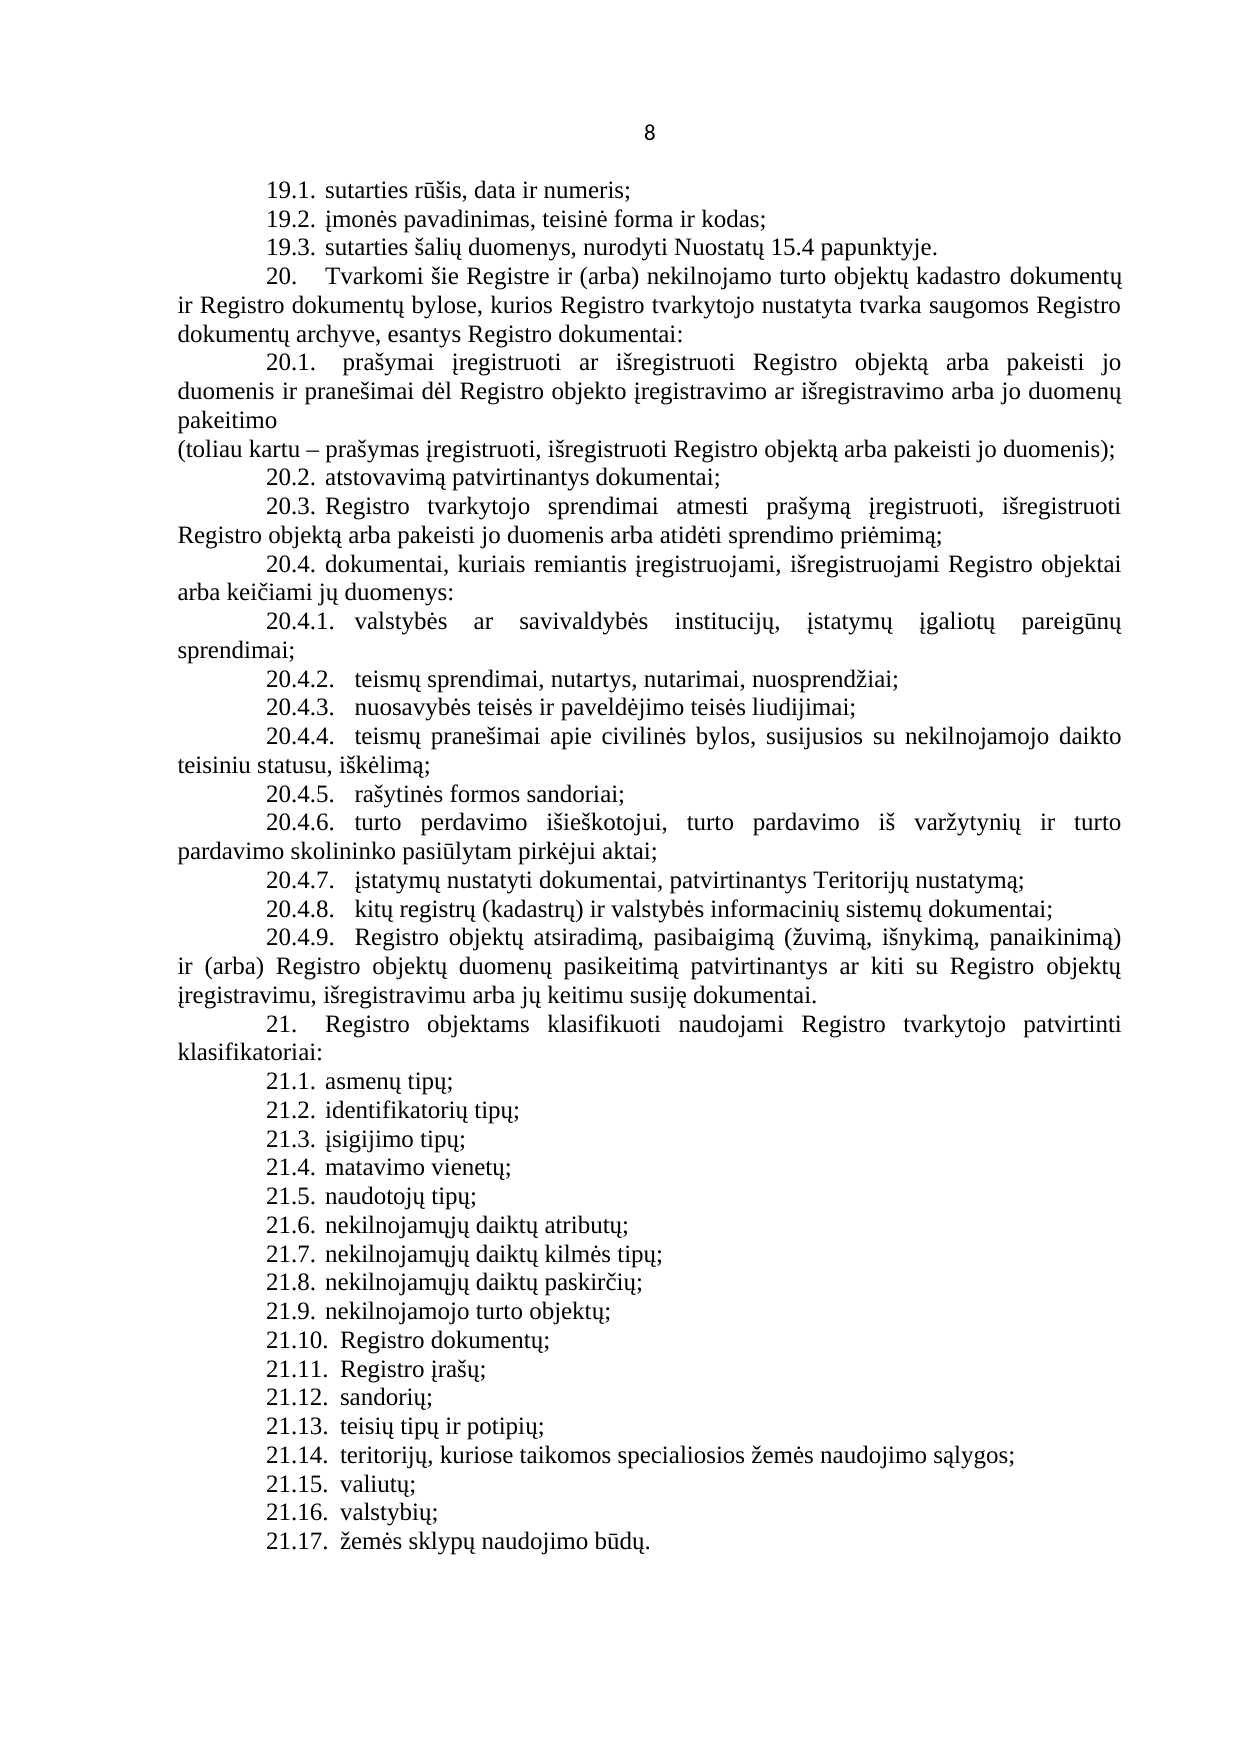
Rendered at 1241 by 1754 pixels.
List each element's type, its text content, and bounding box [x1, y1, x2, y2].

text 21.15. valiutų; [177, 1469, 1122, 1497]
text 20.2. atstovavimą patvirtinantys dokumentai; [177, 462, 1122, 491]
text 19.2. įmonės pavadinimas, teisinė forma ir kodas; [177, 204, 1122, 232]
text 21.9. nekilnojamojo turto objektų; [177, 1296, 1122, 1325]
text 20.4.4. teismų pranešimai apie civilinės bylos, susijusios su nekilnojamojo daikto teisiniu statusu, iškėlimą; [177, 721, 1122, 779]
text 21.11. Registro įrašų; [177, 1354, 1122, 1382]
text 20.1. prašymai įregistruoti ar išregistruoti Registro objektą arba pakeisti jo duomenis ir pranešimai dėl Registro objekto įregistravimo ar išregistravimo arba jo duomenų pakeitimo (toliau kartu – prašymas įregistruoti, išregistruoti Registro objektą arba pakeisti jo duomenis); [177, 347, 1122, 462]
text 21.12. sandorių; [177, 1382, 1122, 1411]
text 20.4.1. valstybės ar savivaldybės institucijų, įstatymų įgaliotų pareigūnų sprendimai; [177, 606, 1122, 664]
text 20.4.5. rašytinės formos sandoriai; [177, 779, 1122, 807]
text 20.4.3. nuosavybės teisės ir paveldėjimo teisės liudijimai; [177, 692, 1122, 721]
text 21.13. teisių tipų ir potipių; [177, 1411, 1122, 1440]
text 20.4. dokumentai, kuriais remiantis įregistruojami, išregistruojami Registro objektai arba keičiami jų duomenys: [177, 549, 1122, 606]
text 21.1. asmenų tipų; [177, 1066, 1122, 1095]
text 20.4.9. Registro objektų atsiradimą, pasibaigimą (žuvimą, išnykimą, panaikinimą) ir (arba) Registro objektų duomenų pasikeitimą patvirtinantys ar kiti su Registro objektų įregistravimu, išregistravimu arba jų keitimu susiję dokumentai. [177, 922, 1122, 1009]
text 21.16. valstybių; [177, 1497, 1122, 1526]
text 20.4.7. įstatymų nustatyti dokumentai, patvirtinantys Teritorijų nustatymą; [177, 865, 1122, 894]
text 19.3. sutarties šalių duomenys, nurodyti Nuostatų 15.4 papunktyje. [177, 232, 1122, 261]
text 20.4.2. teismų sprendimai, nutartys, nutarimai, nuosprendžiai; [177, 664, 1122, 692]
text 21.17. žemės sklypų naudojimo būdų. [177, 1526, 1122, 1555]
text 21.6. nekilnojamųjų daiktų atributų; [177, 1210, 1122, 1239]
text 21.4. matavimo vienetų; [177, 1152, 1122, 1181]
text 20.3. Registro tvarkytojo sprendimai atmesti prašymą įregistruoti, išregistruoti Registro objektą arba pakeisti jo duomenis arba atidėti sprendimo priėmimą; [177, 491, 1122, 549]
text 21.10. Registro dokumentų; [177, 1325, 1122, 1354]
text 21.2. identifikatorių tipų; [177, 1095, 1122, 1124]
text 21.14. teritorijų, kuriose taikomos specialiosios žemės naudojimo sąlygos; [177, 1440, 1122, 1469]
text 20.4.6. turto perdavimo išieškotojui, turto pardavimo iš varžytynių ir turto pardavimo skolininko pasiūlytam pirkėjui aktai; [177, 807, 1122, 865]
text 20.4.8. kitų registrų (kadastrų) ir valstybės informacinių sistemų dokumentai; [177, 894, 1122, 922]
text 20. Tvarkomi šie Registre ir (arba) nekilnojamo turto objektų kadastro dokumentų ir Registro dokumentų bylose, kurios Registro tvarkytojo nustatyta tvarka saugomos Registro dokumentų archyve, esantys Registro dokumentai: [177, 261, 1122, 347]
text 21.5. naudotojų tipų; [177, 1181, 1122, 1210]
text 21.3. įsigijimo tipų; [177, 1124, 1122, 1152]
text 21. Registro objektams klasifikuoti naudojami Registro tvarkytojo patvirtinti klasifikatoriai: [177, 1009, 1122, 1066]
text 21.8. nekilnojamųjų daiktų paskirčių; [177, 1267, 1122, 1296]
text 19.1. sutarties rūšis, data ir numeris; [177, 175, 1122, 204]
text 21.7. nekilnojamųjų daiktų kilmės tipų; [177, 1239, 1122, 1267]
